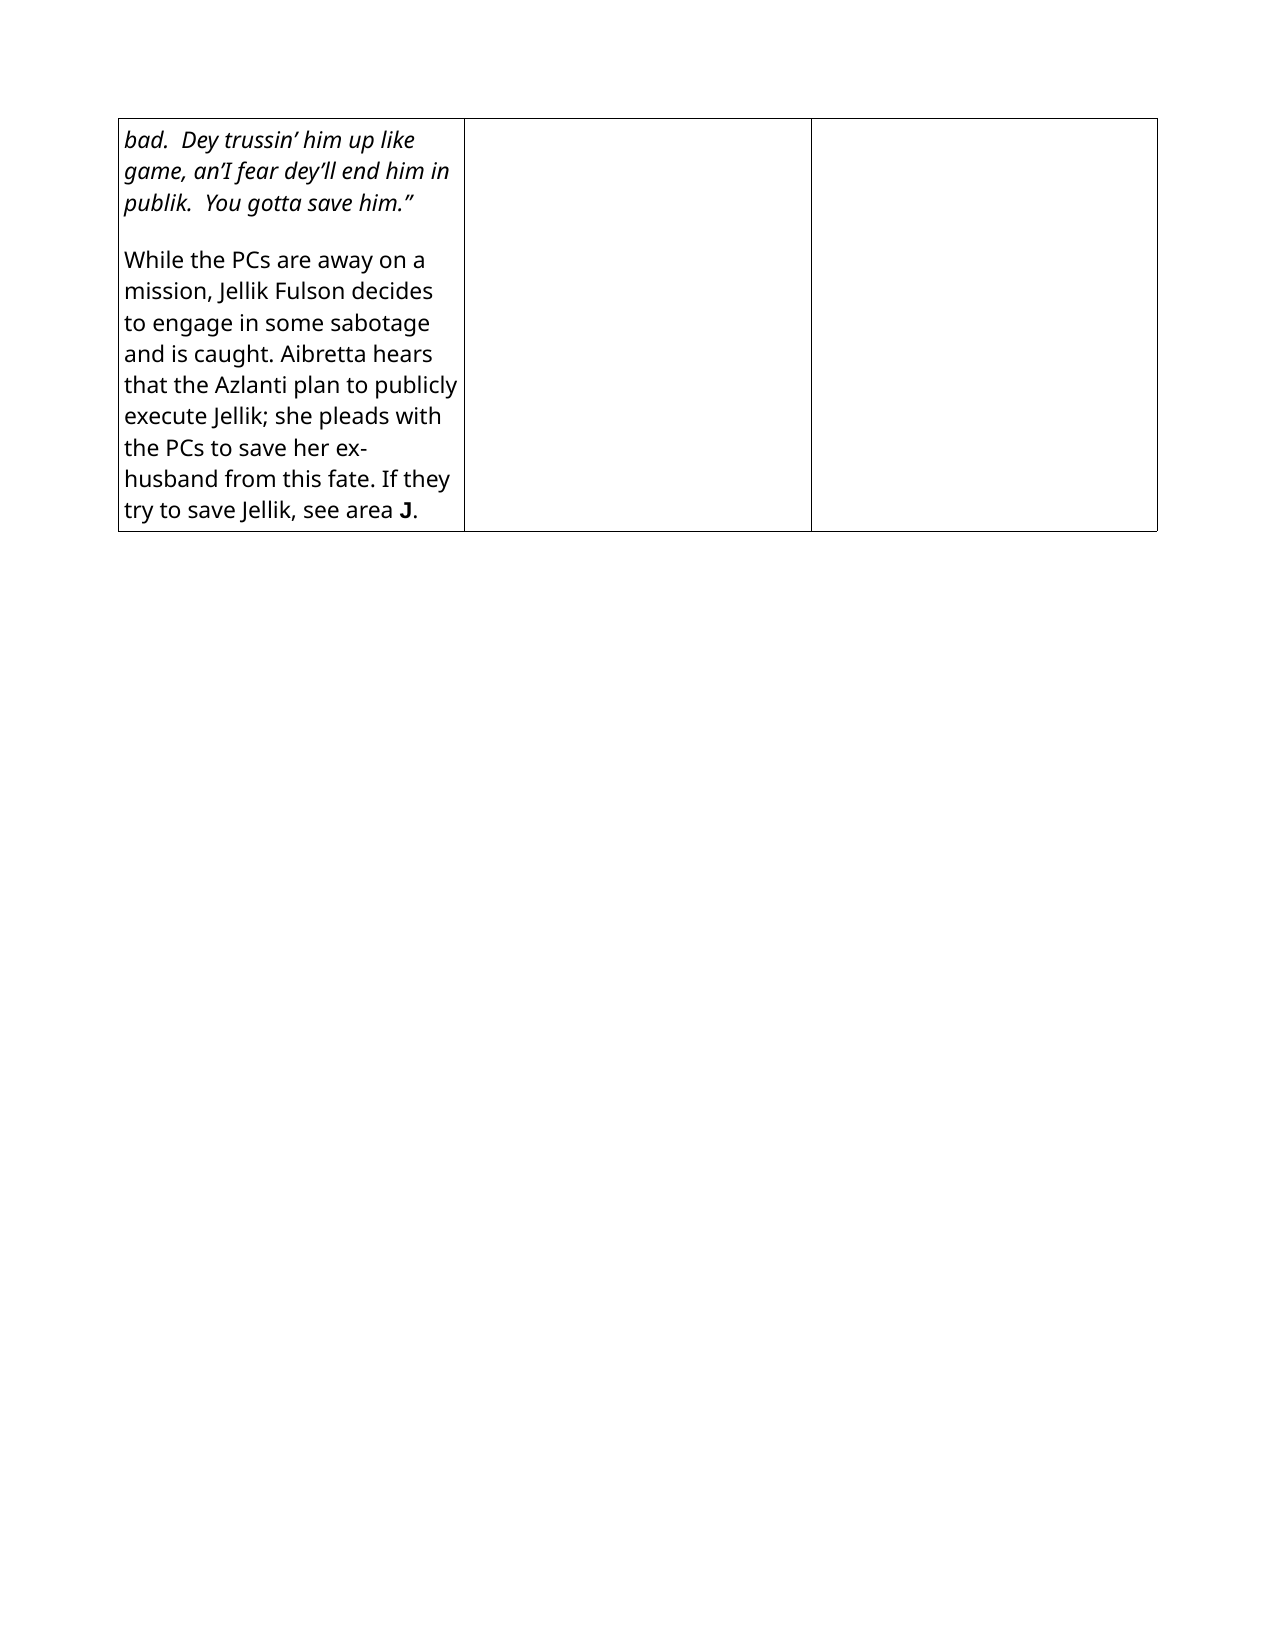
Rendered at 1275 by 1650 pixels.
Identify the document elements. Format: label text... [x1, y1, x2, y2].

table_cell bad. Dey trussin’ him up like game, an’I fear dey’ll end him in publik. You gotta save him.” While the PCs are away on a mission, Jellik Fulson decides to engage in some sabotage and is caught. Aibretta hears that the Azlanti plan to publicly execute Jellik; she pleads with the PCs to save her ex-husband from this fate. If they try to save Jellik, see area J. [119, 119, 464, 531]
table_cell [812, 119, 1157, 531]
table_cell [465, 119, 811, 531]
